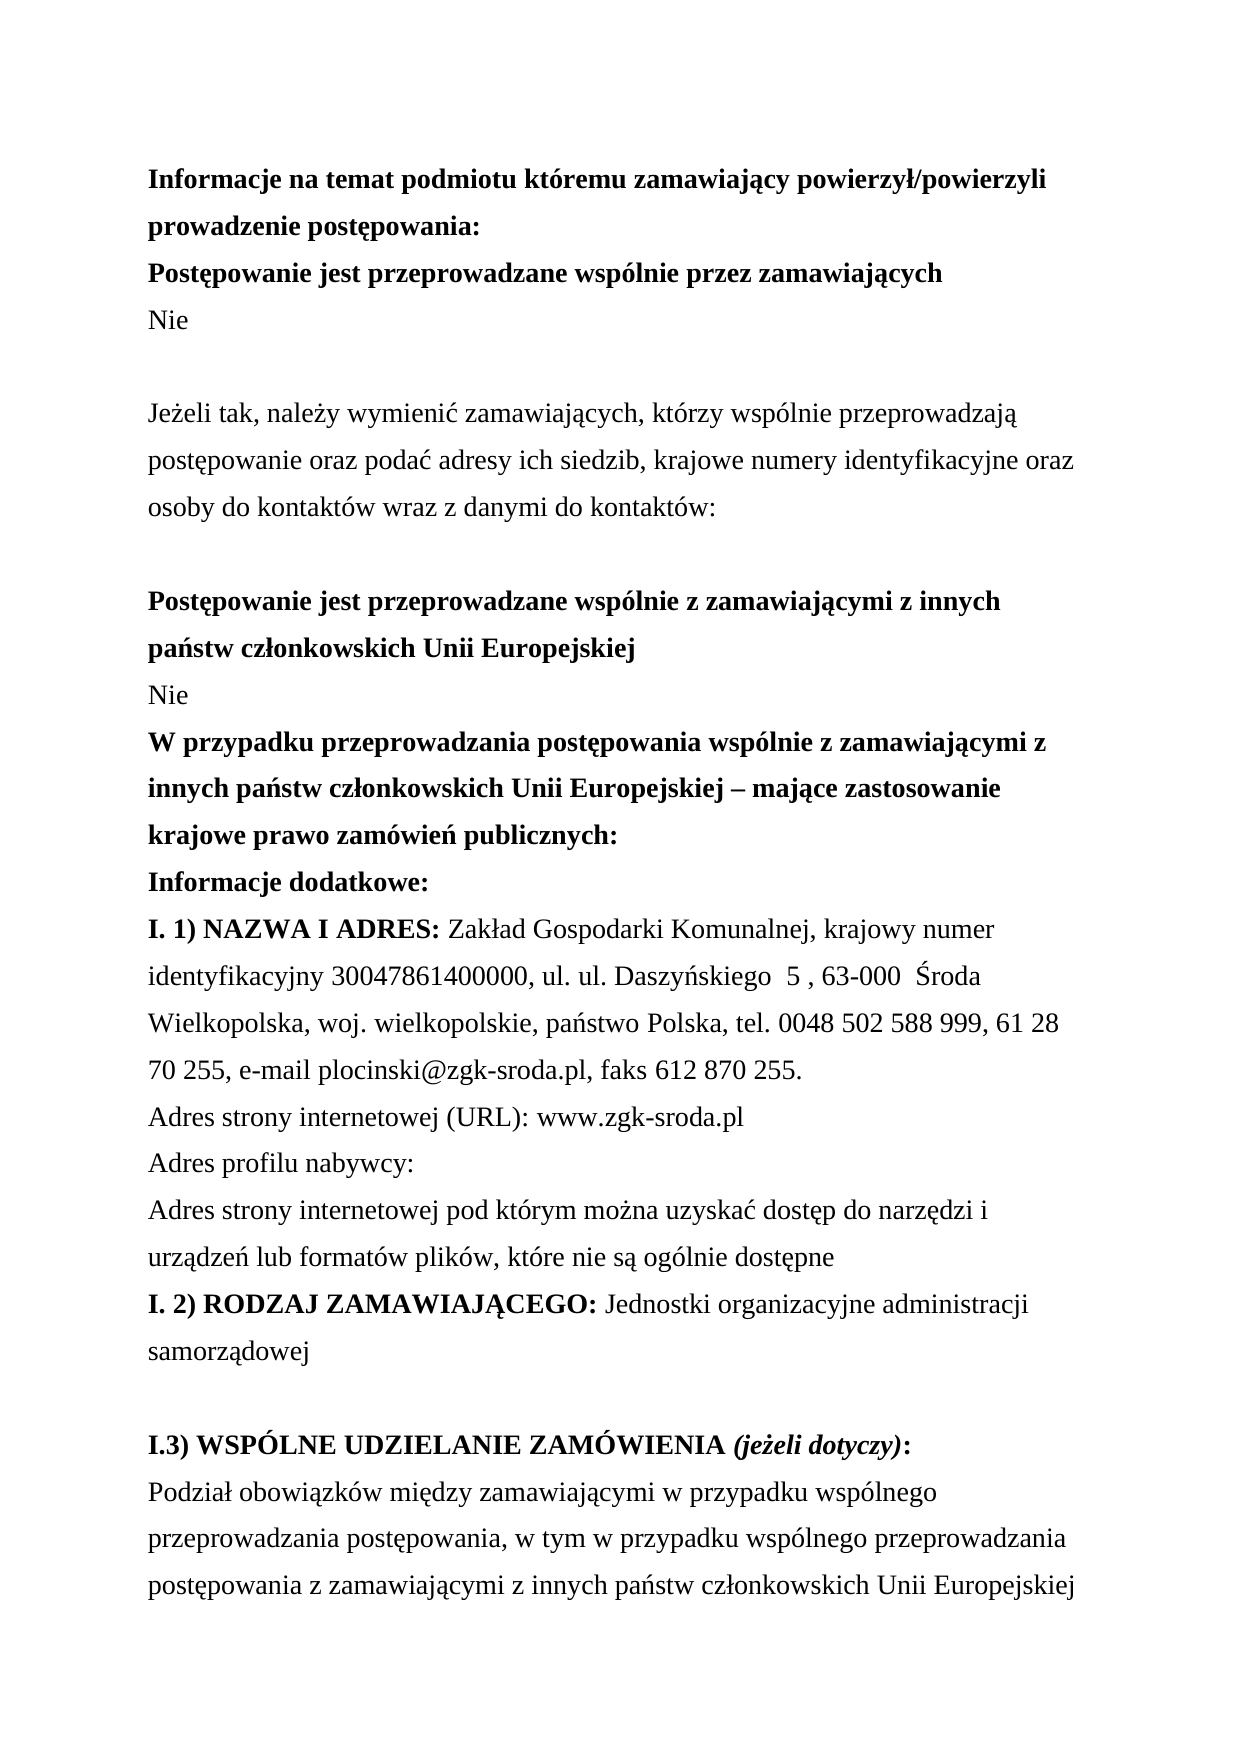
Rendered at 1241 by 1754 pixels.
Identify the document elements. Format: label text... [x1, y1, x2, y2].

text I. 2) RODZAJ ZAMAWIAJĄCEGO: Jednostki organizacyjne administracji samorządowej [148, 1273, 1093, 1413]
text Nie [148, 288, 1093, 335]
text Jeżeli tak, należy wymienić zamawiających, którzy wspólnie przeprowadzają postępowanie oraz podać adresy ich siedzib, krajowe numery identyfikacyjne oraz osoby do kontaktów wraz z danymi do kontaktów: Postępowanie jest przeprowadzane wspólnie z zamawiającymi z innych państw członkowskich Unii Europejskiej [148, 335, 1093, 663]
text W przypadku przeprowadzania postępowania wspólnie z zamawiającymi z innych państw członkowskich Unii Europejskiej – mające zastosowanie krajowe prawo zamówień publicznych: Informacje dodatkowe: [148, 710, 1093, 898]
text Informacje na temat podmiotu któremu zamawiający powierzył/powierzyli prowadzenie postępowania: Postępowanie jest przeprowadzane wspólnie przez zamawiających [148, 148, 1093, 288]
text I. 1) NAZWA I ADRES: Zakład Gospodarki Komunalnej, krajowy numer identyfikacyjny 30047861400000, ul. ul. Daszyńskiego 5 , 63-000 Środa Wielkopolska, woj. wielkopolskie, państwo Polska, tel. 0048 502 588 999, 61 28 70 255, e-mail plocinski@zgk-sroda.pl, faks 612 870 255. Adres strony internetowej (URL): www.zgk-sroda.pl Adres profilu nabywcy: Adres strony internetowej pod którym można uzyskać dostęp do narzędzi i urządzeń lub formatów plików, które nie są ogólnie dostępne [148, 898, 1093, 1273]
text Nie [148, 663, 1093, 710]
text I.3) WSPÓLNE UDZIELANIE ZAMÓWIENIA (jeżeli dotyczy): [148, 1413, 1093, 1460]
text Podział obowiązków między zamawiającymi w przypadku wspólnego przeprowadzania postępowania, w tym w przypadku wspólnego przeprowadzania postępowania z zamawiającymi z innych państw członkowskich Unii Europejskiej [148, 1460, 1093, 1601]
